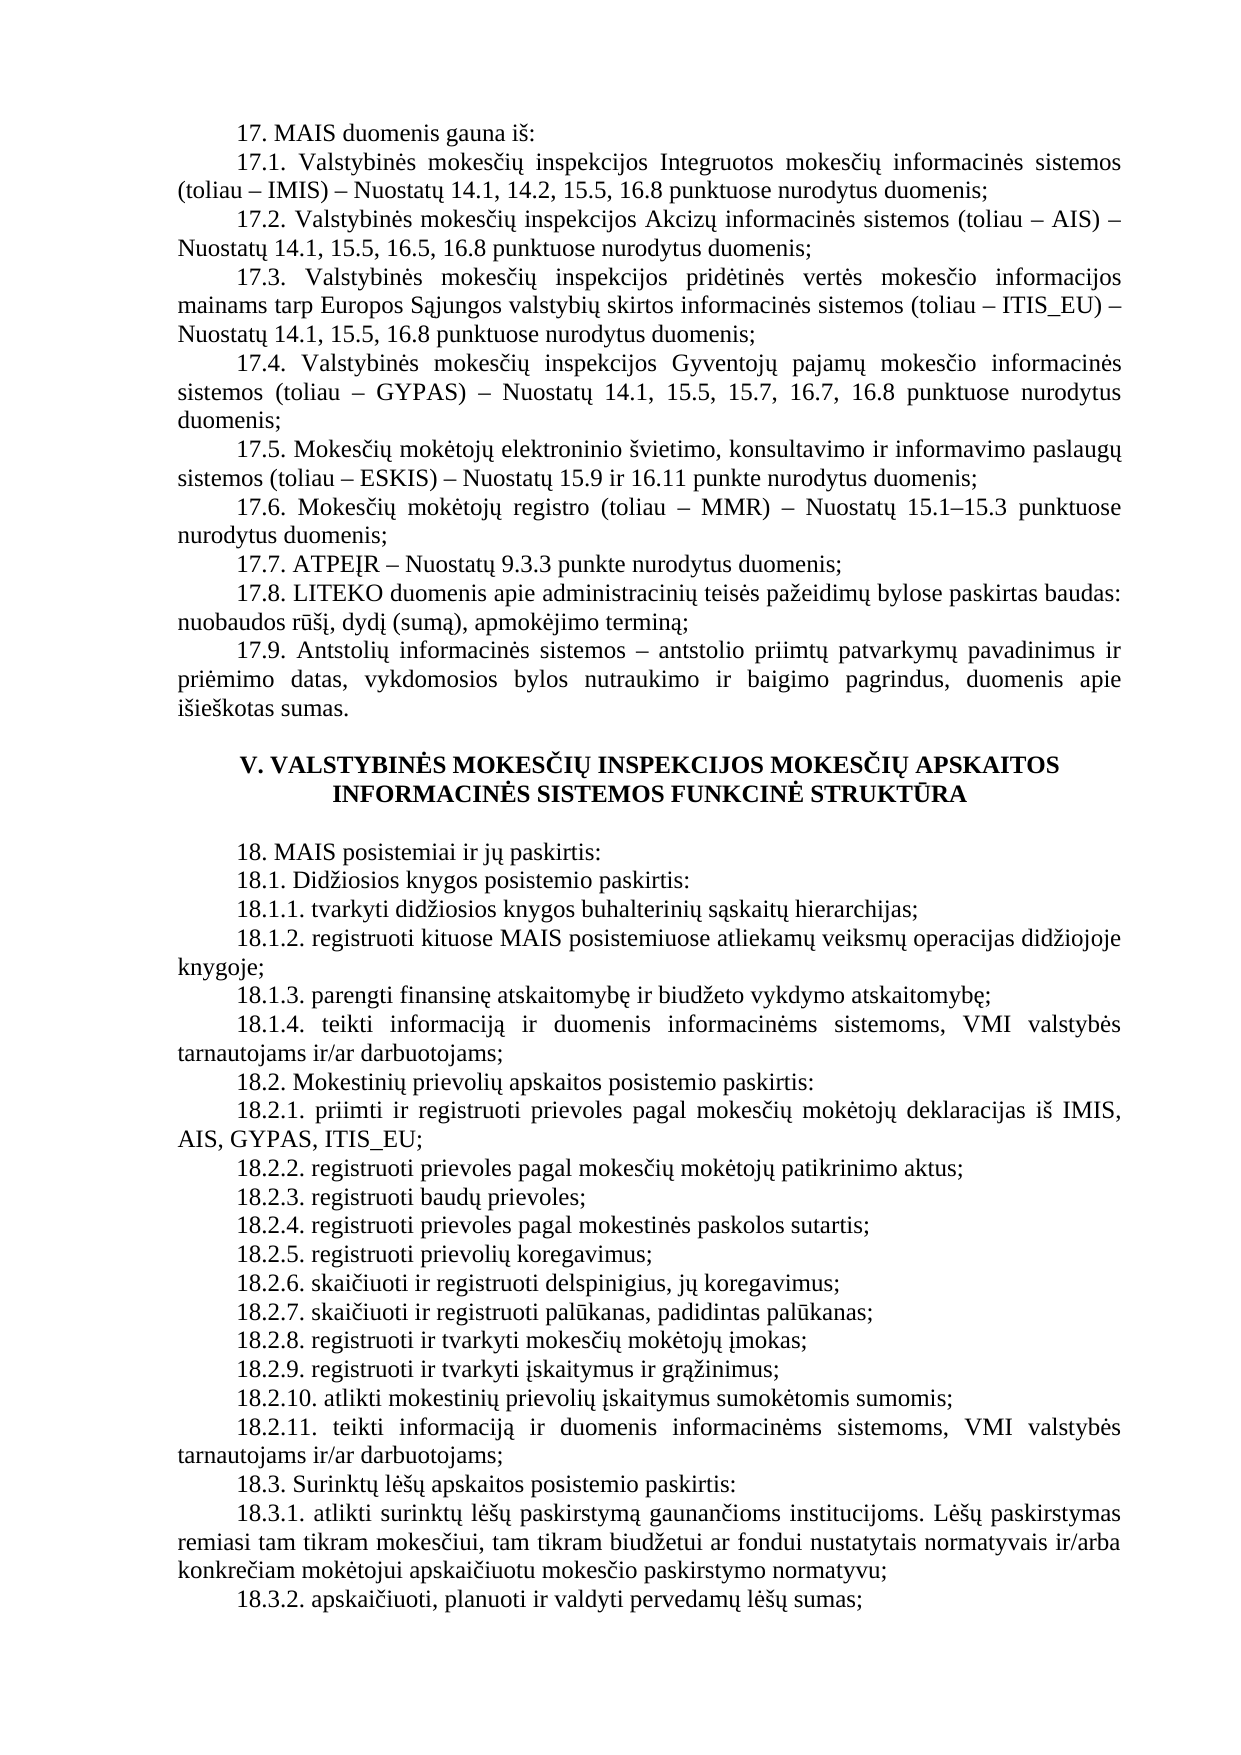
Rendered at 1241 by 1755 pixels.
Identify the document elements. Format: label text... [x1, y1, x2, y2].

text 18.2.3. registruoti baudų prievoles; [177, 1182, 1122, 1211]
text 18.3.2. apskaičiuoti, planuoti ir valdyti pervedamų lėšų sumas; [177, 1584, 1122, 1613]
text 17.2. Valstybinės mokesčių inspekcijos Akcizų informacinės sistemos (toliau – AIS) – Nuostatų 14.1, 15.5, 16.5, 16.8 punktuose nurodytus duomenis; [177, 204, 1122, 262]
text 18.2.7. skaičiuoti ir registruoti palūkanas, padidintas palūkanas; [177, 1297, 1122, 1326]
text 18.2. Mokestinių prievolių apskaitos posistemio paskirtis: [177, 1067, 1122, 1096]
text 18.2.6. skaičiuoti ir registruoti delspinigius, jų koregavimus; [177, 1268, 1122, 1297]
text 18.2.1. priimti ir registruoti prievoles pagal mokesčių mokėtojų deklaracijas iš IMIS, AIS, GYPAS, ITIS_EU; [177, 1096, 1122, 1153]
text 18. MAIS posistemiai ir jų paskirtis: [177, 837, 1122, 866]
text 17.5. Mokesčių mokėtojų elektroninio švietimo, konsultavimo ir informavimo paslaugų sistemos (toliau – ESKIS) – Nuostatų 15.9 ir 16.11 punkte nurodytus duomenis; [177, 434, 1122, 492]
text 17.4. Valstybinės mokesčių inspekcijos Gyventojų pajamų mokesčio informacinės sistemos (toliau – GYPAS) – Nuostatų 14.1, 15.5, 15.7, 16.7, 16.8 punktuose nurodytus duomenis; [177, 348, 1122, 434]
text 18.1.4. teikti informaciją ir duomenis informacinėms sistemoms, VMI valstybės tarnautojams ir/ar darbuotojams; [177, 1009, 1122, 1067]
text 18.1.2. registruoti kituose MAIS posistemiuose atliekamų veiksmų operacijas didžiojoje knygoje; [177, 923, 1122, 981]
text 17. MAIS duomenis gauna iš: [177, 118, 1122, 147]
text 18.3.1. atlikti surinktų lėšų paskirstymą gaunančioms institucijoms. Lėšų paskirstymas remiasi tam tikram mokesčiui, tam tikram biudžetui ar fondui nustatytais normatyvais ir/arba konkrečiam mokėtojui apskaičiuotu mokesčio paskirstymo normatyvu; [177, 1498, 1122, 1584]
text 17.3. Valstybinės mokesčių inspekcijos pridėtinės vertės mokesčio informacijos mainams tarp Europos Sąjungos valstybių skirtos informacinės sistemos (toliau – ITIS_EU) – Nuostatų 14.1, 15.5, 16.8 punktuose nurodytus duomenis; [177, 262, 1122, 348]
text 18.1.3. parengti finansinę atskaitomybę ir biudžeto vykdymo atskaitomybę; [177, 981, 1122, 1009]
text 18.2.4. registruoti prievoles pagal mokestinės paskolos sutartis; [177, 1211, 1122, 1239]
text 17.8. LITEKO duomenis apie administracinių teisės pažeidimų bylose paskirtas baudas: nuobaudos rūšį, dydį (sumą), apmokėjimo terminą; [177, 578, 1122, 636]
text V. Valstybinės mokesčių inspekcijos MOKESČIŲ APSKAITOS INFORMACINĖS SISTEMOS FUNKCINĖ struktūra [177, 751, 1122, 808]
text 18.2.8. registruoti ir tvarkyti mokesčių mokėtojų įmokas; [177, 1326, 1122, 1354]
text 18.2.5. registruoti prievolių koregavimus; [177, 1239, 1122, 1268]
text 18.2.11. teikti informaciją ir duomenis informacinėms sistemoms, VMI valstybės tarnautojams ir/ar darbuotojams; [177, 1412, 1122, 1469]
text 18.2.9. registruoti ir tvarkyti įskaitymus ir grąžinimus; [177, 1354, 1122, 1383]
text 18.2.2. registruoti prievoles pagal mokesčių mokėtojų patikrinimo aktus; [177, 1153, 1122, 1182]
text 18.1.1. tvarkyti didžiosios knygos buhalterinių sąskaitų hierarchijas; [177, 894, 1122, 923]
text 18.1. Didžiosios knygos posistemio paskirtis: [177, 866, 1122, 894]
text 17.1. Valstybinės mokesčių inspekcijos Integruotos mokesčių informacinės sistemos (toliau – IMIS) – Nuostatų 14.1, 14.2, 15.5, 16.8 punktuose nurodytus duomenis; [177, 147, 1122, 204]
text 17.6. Mokesčių mokėtojų registro (toliau – MMR) – Nuostatų 15.1–15.3 punktuose nurodytus duomenis; [177, 492, 1122, 549]
text 18.2.10. atlikti mokestinių prievolių įskaitymus sumokėtomis sumomis; [177, 1383, 1122, 1412]
text 18.3. Surinktų lėšų apskaitos posistemio paskirtis: [177, 1469, 1122, 1498]
text 17.7. ATPEĮR – Nuostatų 9.3.3 punkte nurodytus duomenis; [177, 549, 1122, 578]
text 17.9. Antstolių informacinės sistemos – antstolio priimtų patvarkymų pavadinimus ir priėmimo datas, vykdomosios bylos nutraukimo ir baigimo pagrindus, duomenis apie išieškotas sumas. [177, 636, 1122, 722]
